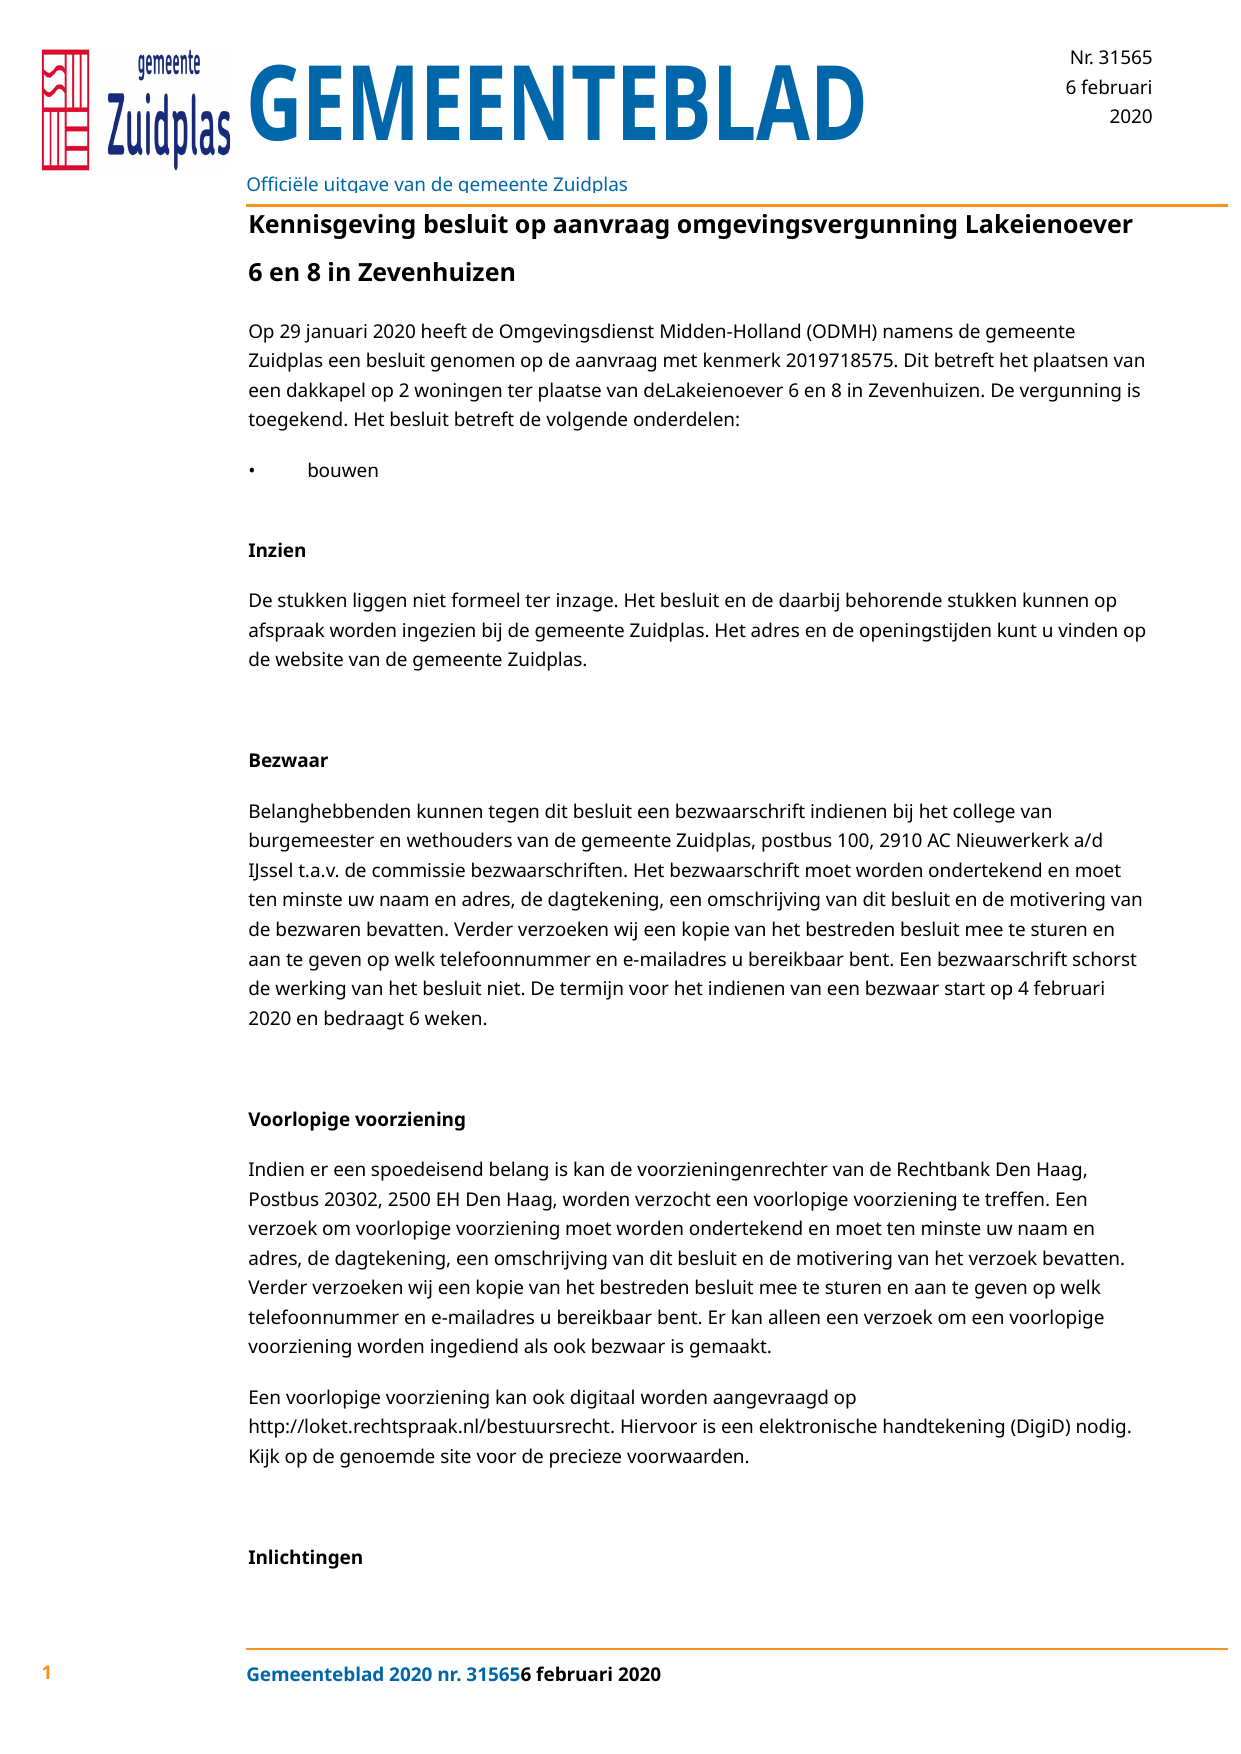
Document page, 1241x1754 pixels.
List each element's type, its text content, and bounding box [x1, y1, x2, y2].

text Een voorlopige voorziening kan ook digitaal worden aangevraagd op http://loket.rechtspraak.nl/bestuursrecht. Hiervoor is een elektronische handtekening (DigiD) nodig. Kijk op de genoemde site voor de precieze voorwaarden. [248, 1384, 1152, 1469]
text De stukken liggen niet formeel ter inzage. Het besluit en de daarbij behorende stukken kunnen op afspraak worden ingezien bij de gemeente Zuidplas. Het adres en de openingstijden kunt u vinden op de website van de gemeente Zuidplas. [248, 587, 1152, 672]
text Belanghebbenden kunnen tegen dit besluit een bezwaarschrift indienen bij het college van burgemeester en wethouders van de gemeente Zuidplas, postbus 100, 2910 AC Nieuwerkerk a/d IJssel t.a.v. de commissie bezwaarschriften. Het bezwaarschrift moet worden ondertekend en moet ten minste uw naam en adres, de dagtekening, een omschrijving van dit besluit en de motivering van de bezwaren bevatten. Verder verzoeken wij een kopie van het bestreden besluit mee te sturen en aan te geven op welk telefoonnummer en e-mailadres u bereikbaar bent. Een bezwaarschrift schorst de werking van het besluit niet. De termijn voor het indienen van een bezwaar start op 4 februari 2020 en bedraagt 6 weken. [248, 798, 1152, 1031]
text Indien er een spoedeisend belang is kan de voorzieningenrechter van de Rechtbank Den Haag, Postbus 20302, 2500 EH Den Haag, worden verzocht een voorlopige voorziening te treffen. Een verzoek om voorlopige voorziening moet worden ondertekend en moet ten minste uw naam en adres, de dagtekening, een omschrijving van dit besluit en de motivering van het verzoek bevatten. Verder verzoeken wij een kopie van het bestreden besluit mee te sturen en aan te geven op welk telefoonnummer en e-mailadres u bereikbaar bent. Er kan alleen een verzoek om een voorlopige voorziening worden ingediend als ook bezwaar is gemaakt. [248, 1156, 1152, 1359]
text Inzien [248, 537, 1152, 563]
picture [41, 47, 231, 172]
text Bezwaar [248, 747, 1152, 773]
text Voorlopige voorziening [248, 1106, 1152, 1132]
text Kennisgeving besluit op aanvraag omgevingsvergunning Lakeienoever 6 en 8 in Zevenhuizen [248, 207, 1152, 288]
text Inlichtingen [248, 1544, 1152, 1570]
list bouwen [248, 457, 1152, 483]
text Op 29 januari 2020 heeft de Omgevingsdienst Midden-Holland (ODMH) namens de gemeente Zuidplas een besluit genomen op de aanvraag met kenmerk 2019718575. Dit betreft het plaatsen van een dakkapel op 2 woningen ter plaatse van deLakeienoever 6 en 8 in Zevenhuizen. De vergunning is toegekend. Het besluit betreft de volgende onderdelen: [248, 318, 1152, 432]
